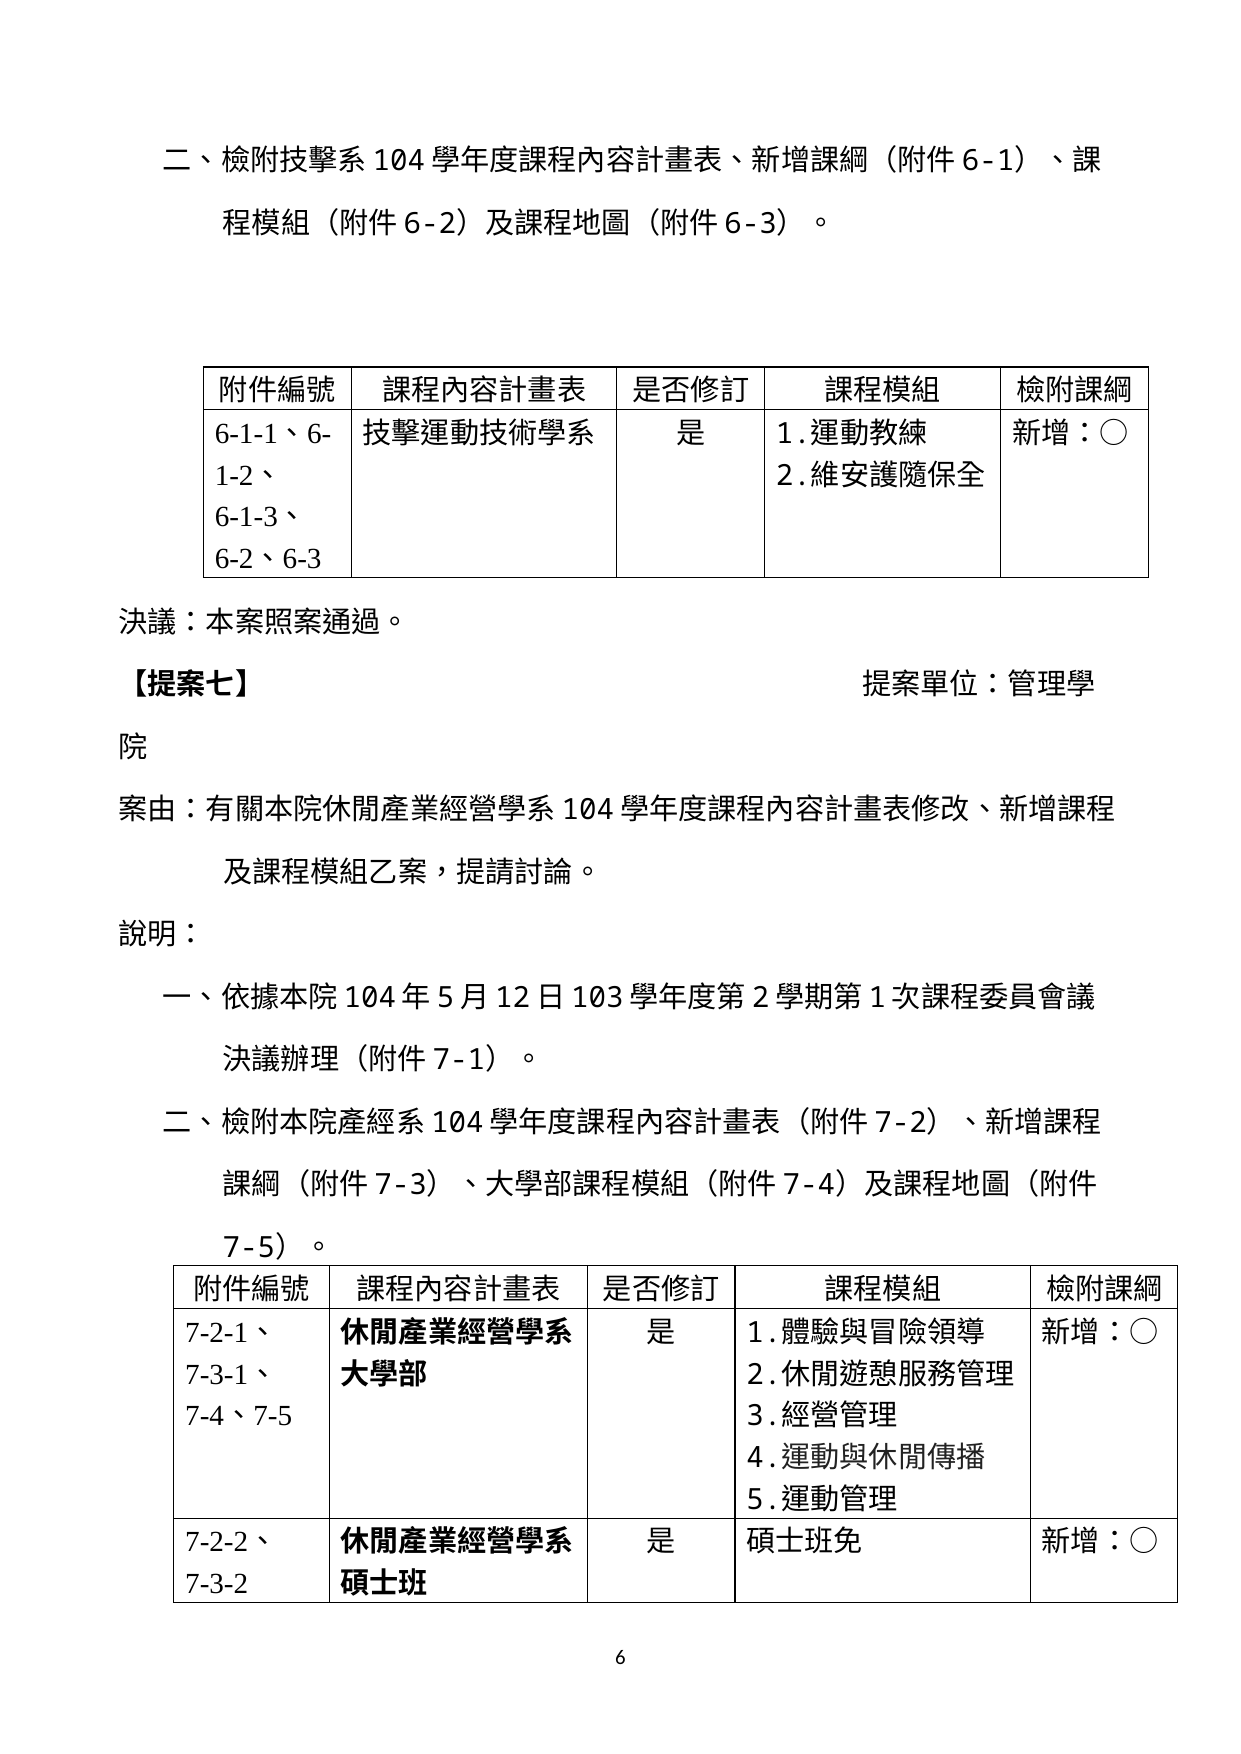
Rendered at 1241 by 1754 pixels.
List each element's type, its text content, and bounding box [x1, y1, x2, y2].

text 決議：本案照案通過。 [118, 578, 1122, 640]
table_cell 新增：○ [1001, 410, 1148, 577]
table_header 附件編號 [204, 368, 351, 409]
table_cell 是 [617, 410, 764, 577]
text 案由：有關本院休閒產業經營學系104學年度課程內容計畫表修改、新增課程及課程模組乙案，提請討論。 [118, 765, 1122, 890]
table_cell 新增：○ [1031, 1519, 1177, 1602]
text 一、依據本院104年5月12日103學年度第2學期第1次課程委員會議決議辦理（附件7-1）。 [162, 953, 1122, 1078]
table_cell 7-2-1、 7-3-1、 7-4、7-5 [174, 1309, 329, 1517]
table_header 附件編號 [174, 1266, 329, 1308]
table_header 檢附課綱 [1001, 368, 1148, 409]
table_header 課程模組 [765, 368, 1000, 409]
text 【提案七】 提案單位：管理學院 [118, 640, 1122, 765]
table_cell 6-1-1、6-1-2、 6-1-3、 6-2、6-3 [204, 410, 351, 577]
table_cell 1.運動教練 2.維安護隨保全 [765, 410, 1000, 577]
table_header 課程內容計畫表 [330, 1266, 587, 1308]
text 二、檢附本院產經系104學年度課程內容計畫表（附件7-2）、新增課程課綱（附件7-3）、大學部課程模組（附件7-4）及課程地圖（附件7-5）。 [162, 1078, 1122, 1265]
table_cell 技擊運動技術學系 [352, 410, 616, 577]
text 二、檢附技擊系104學年度課程內容計畫表、新增課綱（附件6-1）、課程模組（附件6-2）及課程地圖（附件6-3）。 [162, 116, 1122, 241]
table_cell 新增：○ [1031, 1309, 1177, 1517]
table_header 課程內容計畫表 [352, 368, 616, 409]
table_cell 休閒產業經營學系大學部 [330, 1309, 587, 1517]
table_cell 是 [588, 1309, 734, 1517]
table_header 是否修訂 [617, 368, 764, 409]
table_header 是否修訂 [588, 1266, 734, 1308]
table_cell 1.體驗與冒險領導 2.休閒遊憩服務管理 3.經營管理 4.運動與休閒傳播 5.運動管理 [736, 1309, 1030, 1517]
table_header 檢附課綱 [1031, 1266, 1177, 1308]
table_cell 7-2-2、 7-3-2 [174, 1519, 329, 1602]
table_cell 是 [588, 1519, 734, 1602]
table_header 課程模組 [736, 1266, 1030, 1308]
text 說明： [118, 890, 1122, 953]
table_cell 碩士班免 [736, 1519, 1030, 1602]
table_cell 休閒產業經營學系碩士班 [330, 1519, 587, 1602]
